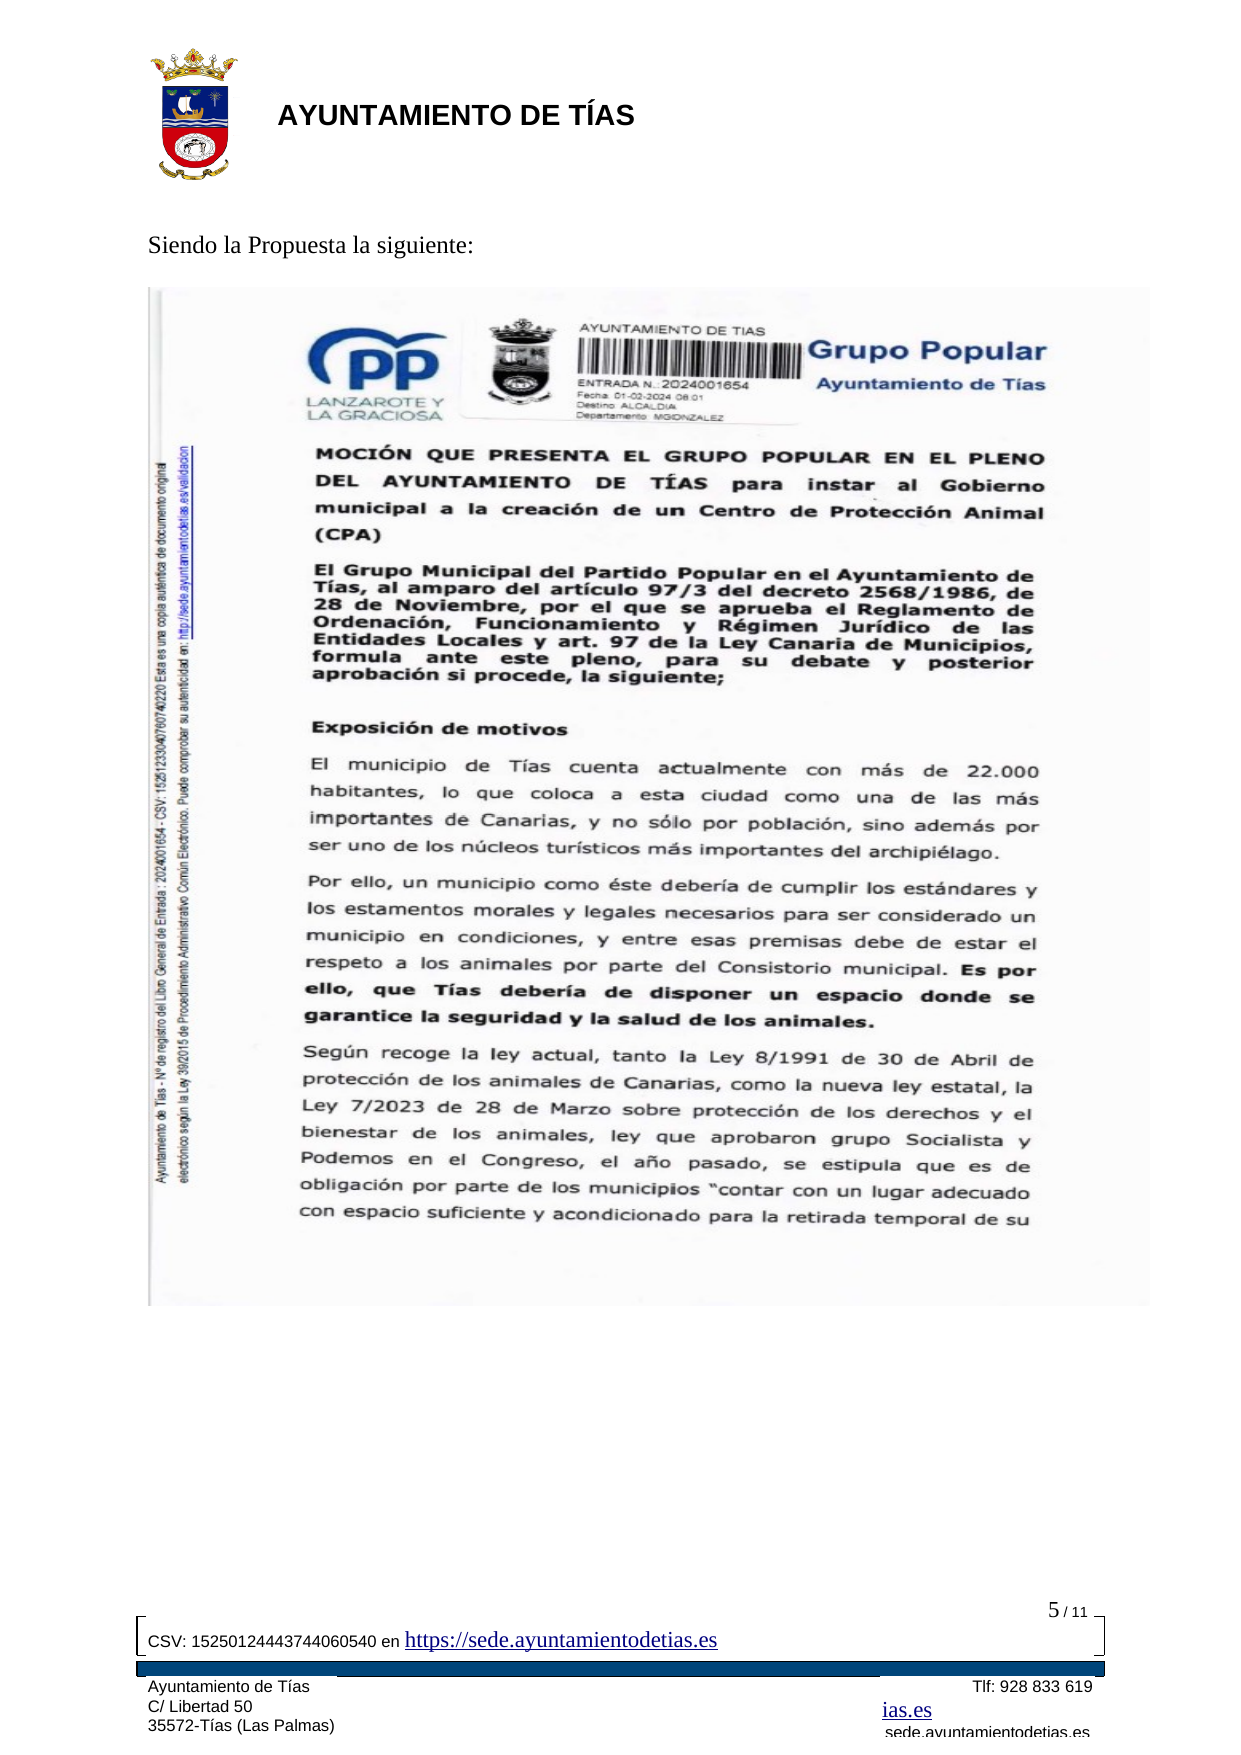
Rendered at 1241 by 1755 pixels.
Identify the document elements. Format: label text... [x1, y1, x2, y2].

text Siendo la Propuesta la siguiente: [148, 230, 1174, 258]
